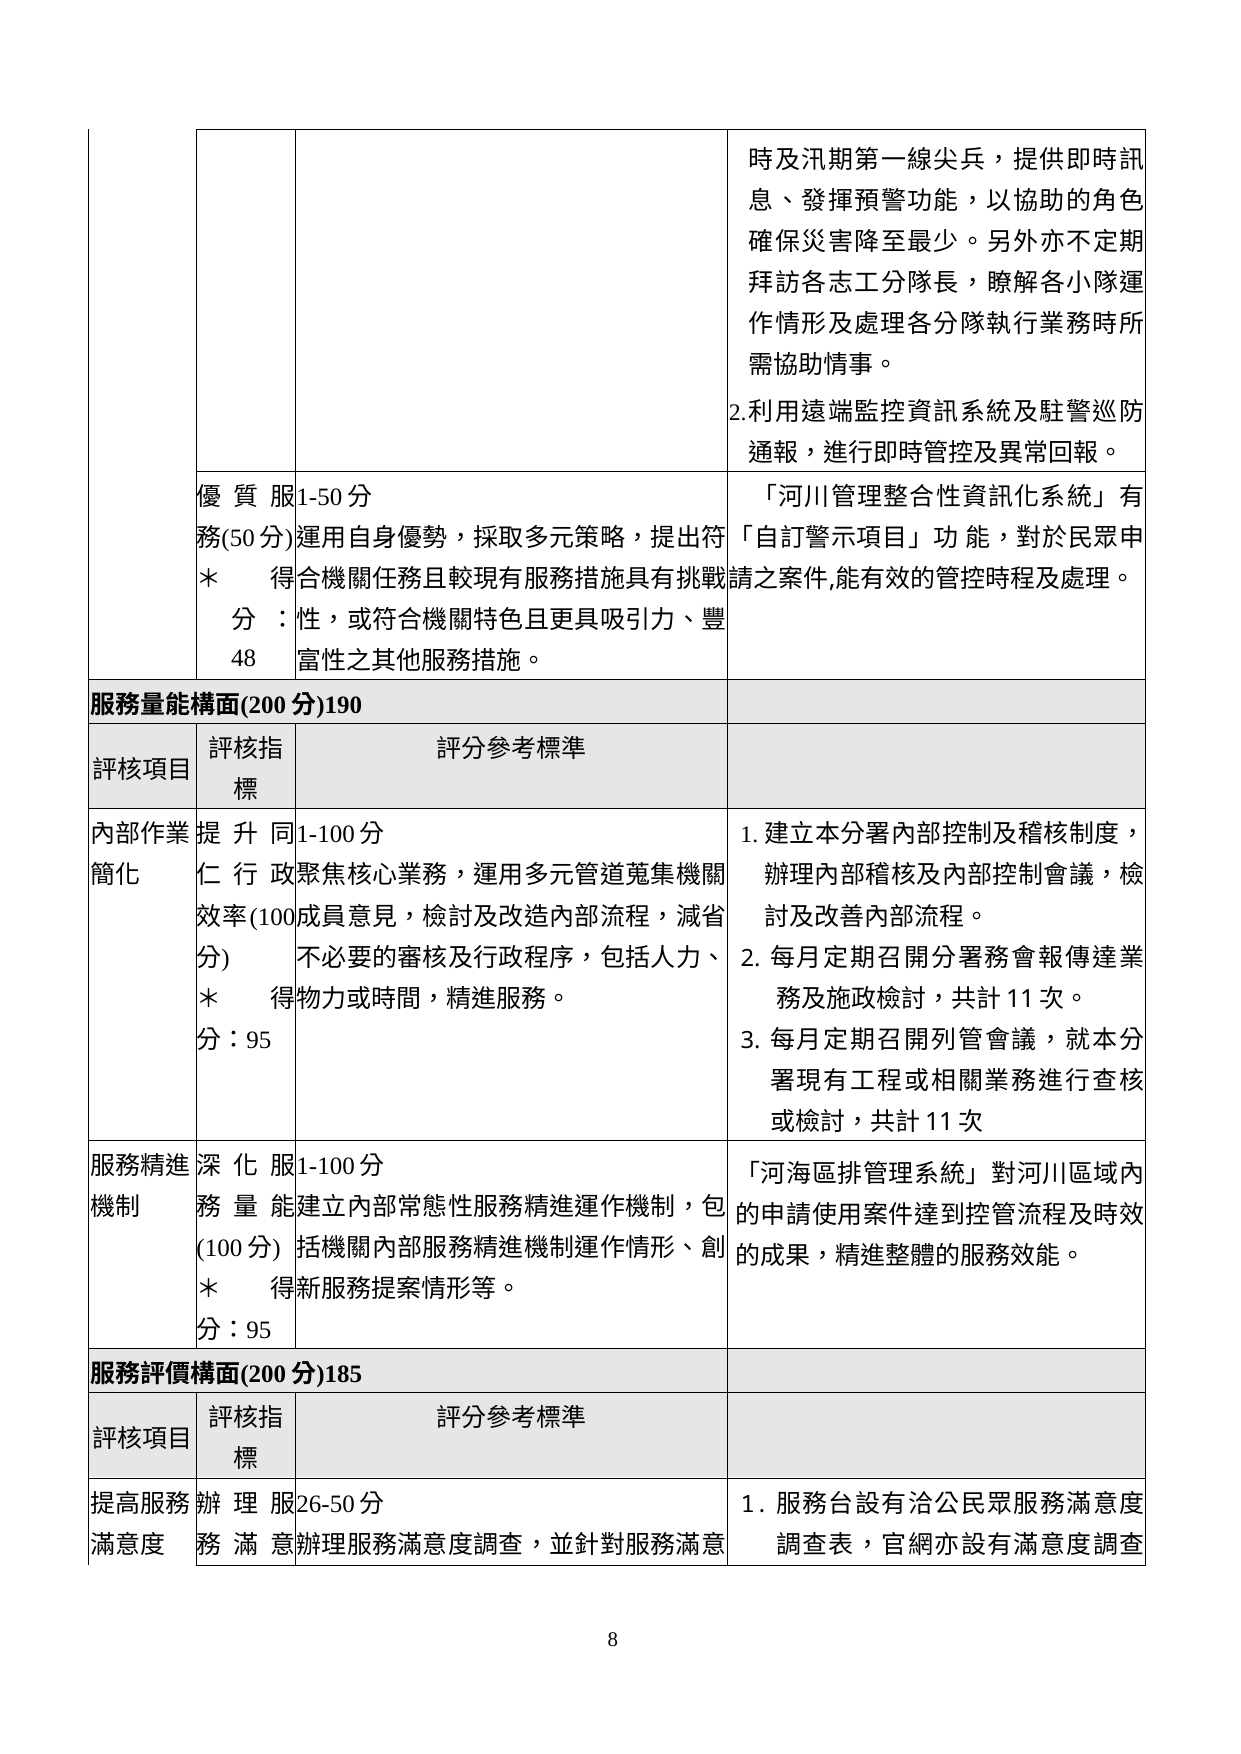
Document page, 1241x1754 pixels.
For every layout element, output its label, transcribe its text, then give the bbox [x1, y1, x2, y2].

table_cell 評分參考標準 [296, 724, 727, 808]
table_cell [197, 130, 295, 471]
table_cell 服務評價構面(200分)185 [89, 1349, 727, 1392]
table_cell 1-100分 聚焦核心業務，運用多元管道蒐集機關成員意見，檢討及改造內部流程，減省不必要的審核及行政程序，包括人力、物力或時間，精進服務。 [296, 809, 727, 1140]
table_cell 評分參考標準 [296, 1393, 727, 1477]
table_cell 服務精進機制 [89, 1141, 196, 1348]
table_cell [728, 724, 1145, 808]
table_cell 深化服務量能(100分) ＊得分：95 [197, 1141, 295, 1348]
table_cell 服務量能構面(200分)190 [89, 680, 727, 723]
table_cell 內部作業簡化 [89, 809, 196, 1140]
table_cell 評核項目 [89, 724, 196, 808]
table_cell 「河川管理整合性資訊化系統」有「自訂警示項目」功 能，對於民眾申請之案件,能有效的管控時程及處理。 [728, 472, 1145, 679]
table_cell 評核項目 [89, 1393, 196, 1477]
table_cell 辦理服務滿意 [197, 1479, 295, 1564]
table_cell 優質服務(50分) ＊得分：48 [197, 472, 295, 679]
table_cell [728, 680, 1145, 723]
table_cell 評核指標 [197, 1393, 295, 1477]
table_cell 提高服務滿意度 [89, 1479, 196, 1564]
table_cell [728, 1349, 1145, 1392]
table_cell [728, 1393, 1145, 1477]
table_cell 1-100分 建立內部常態性服務精進運作機制，包括機關內部服務精進機制運作情形、創新服務提案情形等。 [296, 1141, 727, 1348]
table_cell 建立本分署內部控制及稽核制度，辦理內部稽核及內部控制會議，檢討及改善內部流程。 每月定期召開分署務會報傳達業務及施政檢討，共計11次。 每月定期召開列管會議，就本分署現有工程或相關業務進行查核或檢討，共計11次 [728, 809, 1145, 1140]
table_cell [89, 129, 196, 679]
table_cell 時及汛期第一線尖兵，提供即時訊息、發揮預警功能，以協助的角色確保災害降至最少。另外亦不定期拜訪各志工分隊長，瞭解各小隊運作情形及處理各分隊執行業務時所需協助情事。 利用遠端監控資訊系統及駐警巡防通報，進行即時管控及異常回報。 [728, 130, 1145, 471]
table_cell 評核指標 [197, 724, 295, 808]
table_cell 1-50分 運用自身優勢，採取多元策略，提出符合機關任務且較現有服務措施具有挑戰性，或符合機關特色且更具吸引力、豐富性之其他服務措施。 [296, 472, 727, 679]
table_cell 26-50分 辦理服務滿意度調查，並針對服務滿意 [296, 1479, 727, 1564]
table_cell 服務台設有洽公民眾服務滿意度調查表，官網亦設有滿意度調查供洽公民眾填寫。 民眾對本分署服務品質均給予正面肯定。 [728, 1479, 1145, 1564]
table_cell 提升同仁行政效率(100分) ＊得分：95 [197, 809, 295, 1140]
table_cell 「河海區排管理系統」對河川區域內的申請使用案件達到控管流程及時效的成果，精進整體的服務效能。 [728, 1141, 1145, 1348]
table_cell [296, 130, 727, 471]
